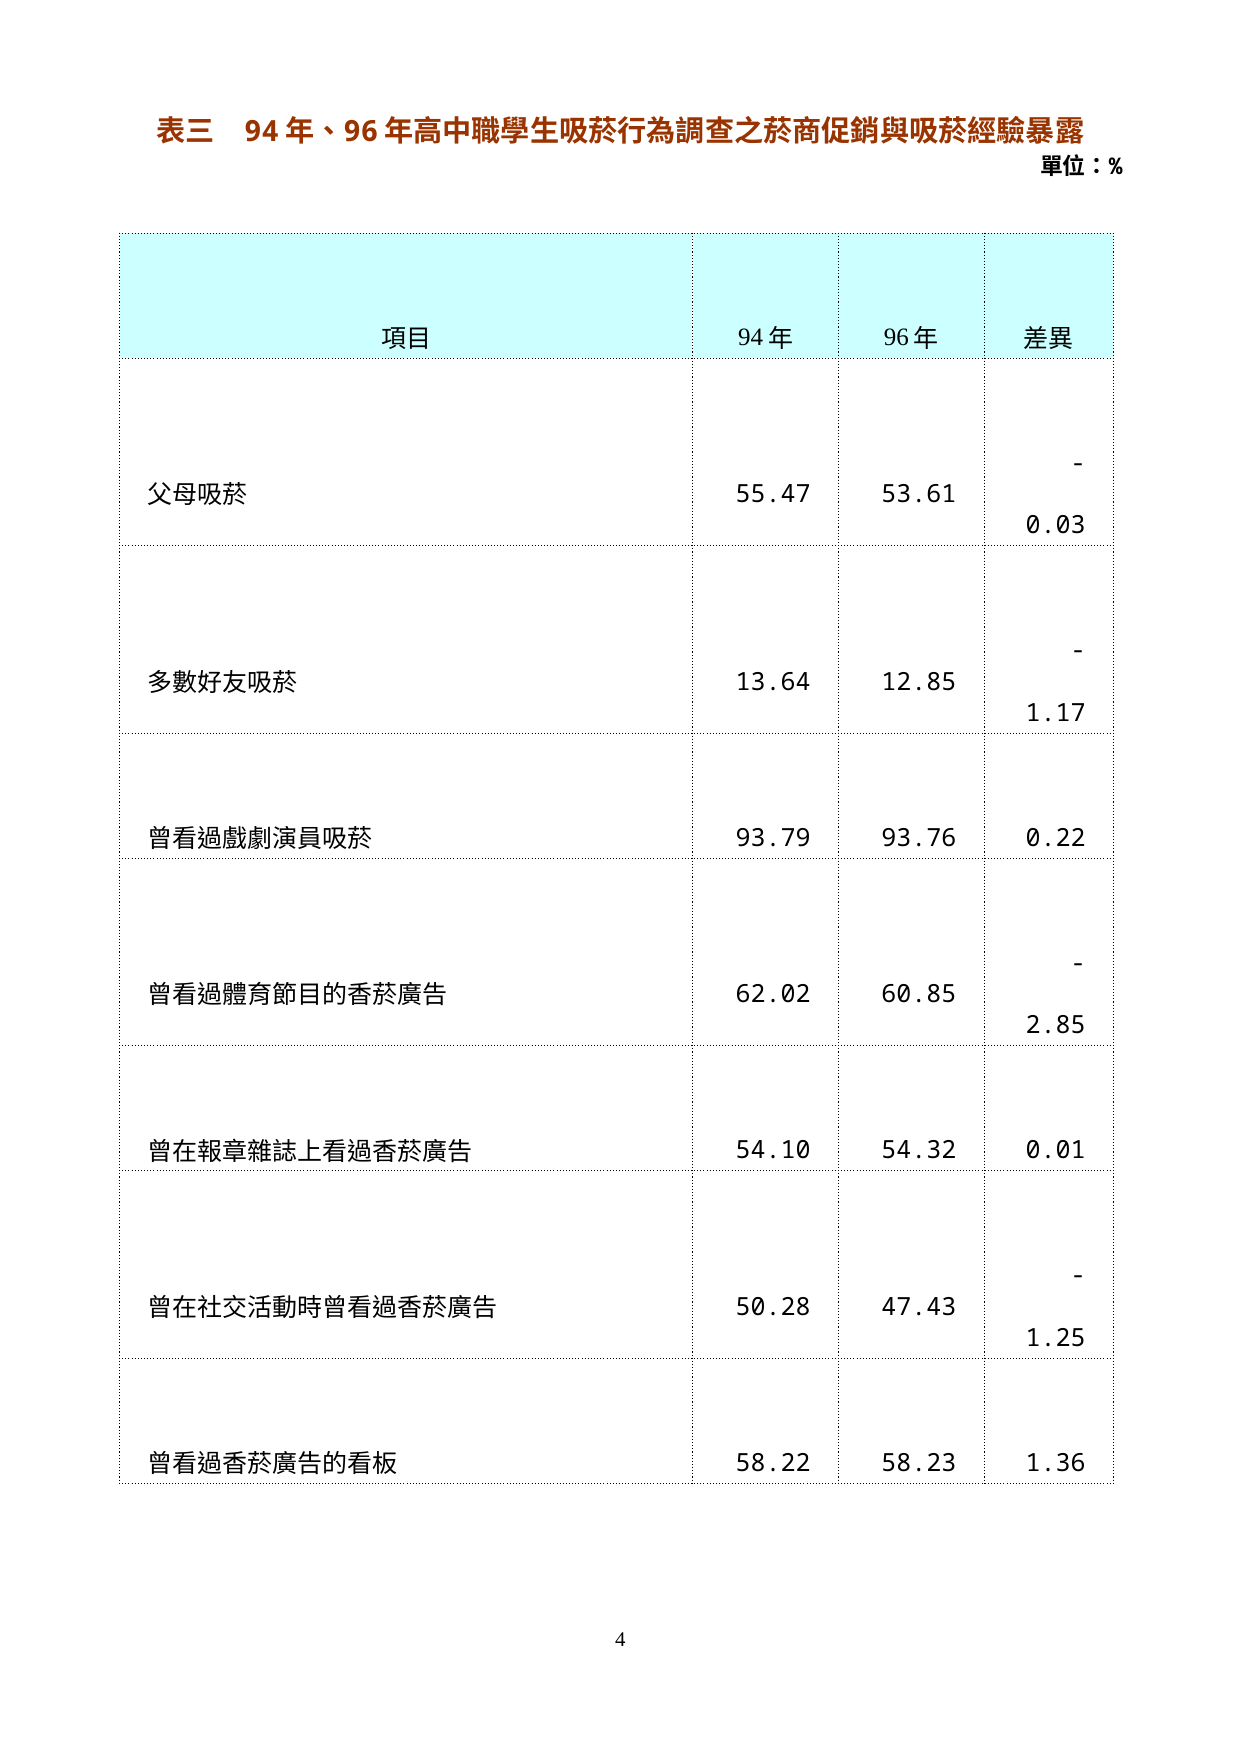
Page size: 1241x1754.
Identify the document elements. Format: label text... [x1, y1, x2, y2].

table_header 項目 [120, 233, 692, 358]
table_cell 93.76 [838, 733, 984, 858]
table_cell -1.17 [984, 545, 1113, 733]
table_cell 60.85 [838, 858, 984, 1045]
table_cell 多數好友吸菸 [120, 545, 692, 733]
table_cell 54.10 [693, 1045, 838, 1170]
table_header 96年 [838, 233, 984, 358]
table_cell 54.32 [838, 1045, 984, 1170]
table_header 差異 [984, 233, 1113, 358]
table_cell 47.43 [838, 1170, 984, 1358]
table_cell 50.28 [693, 1170, 838, 1358]
table_cell 曾在報章雜誌上看過香菸廣告 [120, 1045, 692, 1170]
table_cell 曾看過體育節目的香菸廣告 [120, 858, 692, 1045]
table_cell 58.22 [693, 1358, 838, 1483]
table_header 94年 [693, 233, 838, 358]
text 單位：% [118, 149, 1122, 181]
table_cell 0.22 [984, 733, 1113, 858]
table_cell -1.25 [984, 1170, 1113, 1358]
table_cell 0.01 [984, 1045, 1113, 1170]
table_cell -2.85 [984, 858, 1113, 1045]
text 表三 94年、96年高中職學生吸菸行為調查之菸商促銷與吸菸經驗暴露 [118, 108, 1122, 149]
table_cell 53.61 [838, 358, 984, 545]
table_cell 父母吸菸 [120, 358, 692, 545]
table_cell -0.03 [984, 358, 1113, 545]
table_cell 55.47 [693, 358, 838, 545]
table_cell 62.02 [693, 858, 838, 1045]
table_cell 58.23 [838, 1358, 984, 1483]
table_cell 曾看過戲劇演員吸菸 [120, 733, 692, 858]
table_cell 12.85 [838, 545, 984, 733]
table_cell 93.79 [693, 733, 838, 858]
table_cell 曾看過香菸廣告的看板 [120, 1358, 692, 1483]
table_cell 13.64 [693, 545, 838, 733]
table_cell 曾在社交活動時曾看過香菸廣告 [120, 1170, 692, 1358]
table_cell 1.36 [984, 1358, 1113, 1483]
